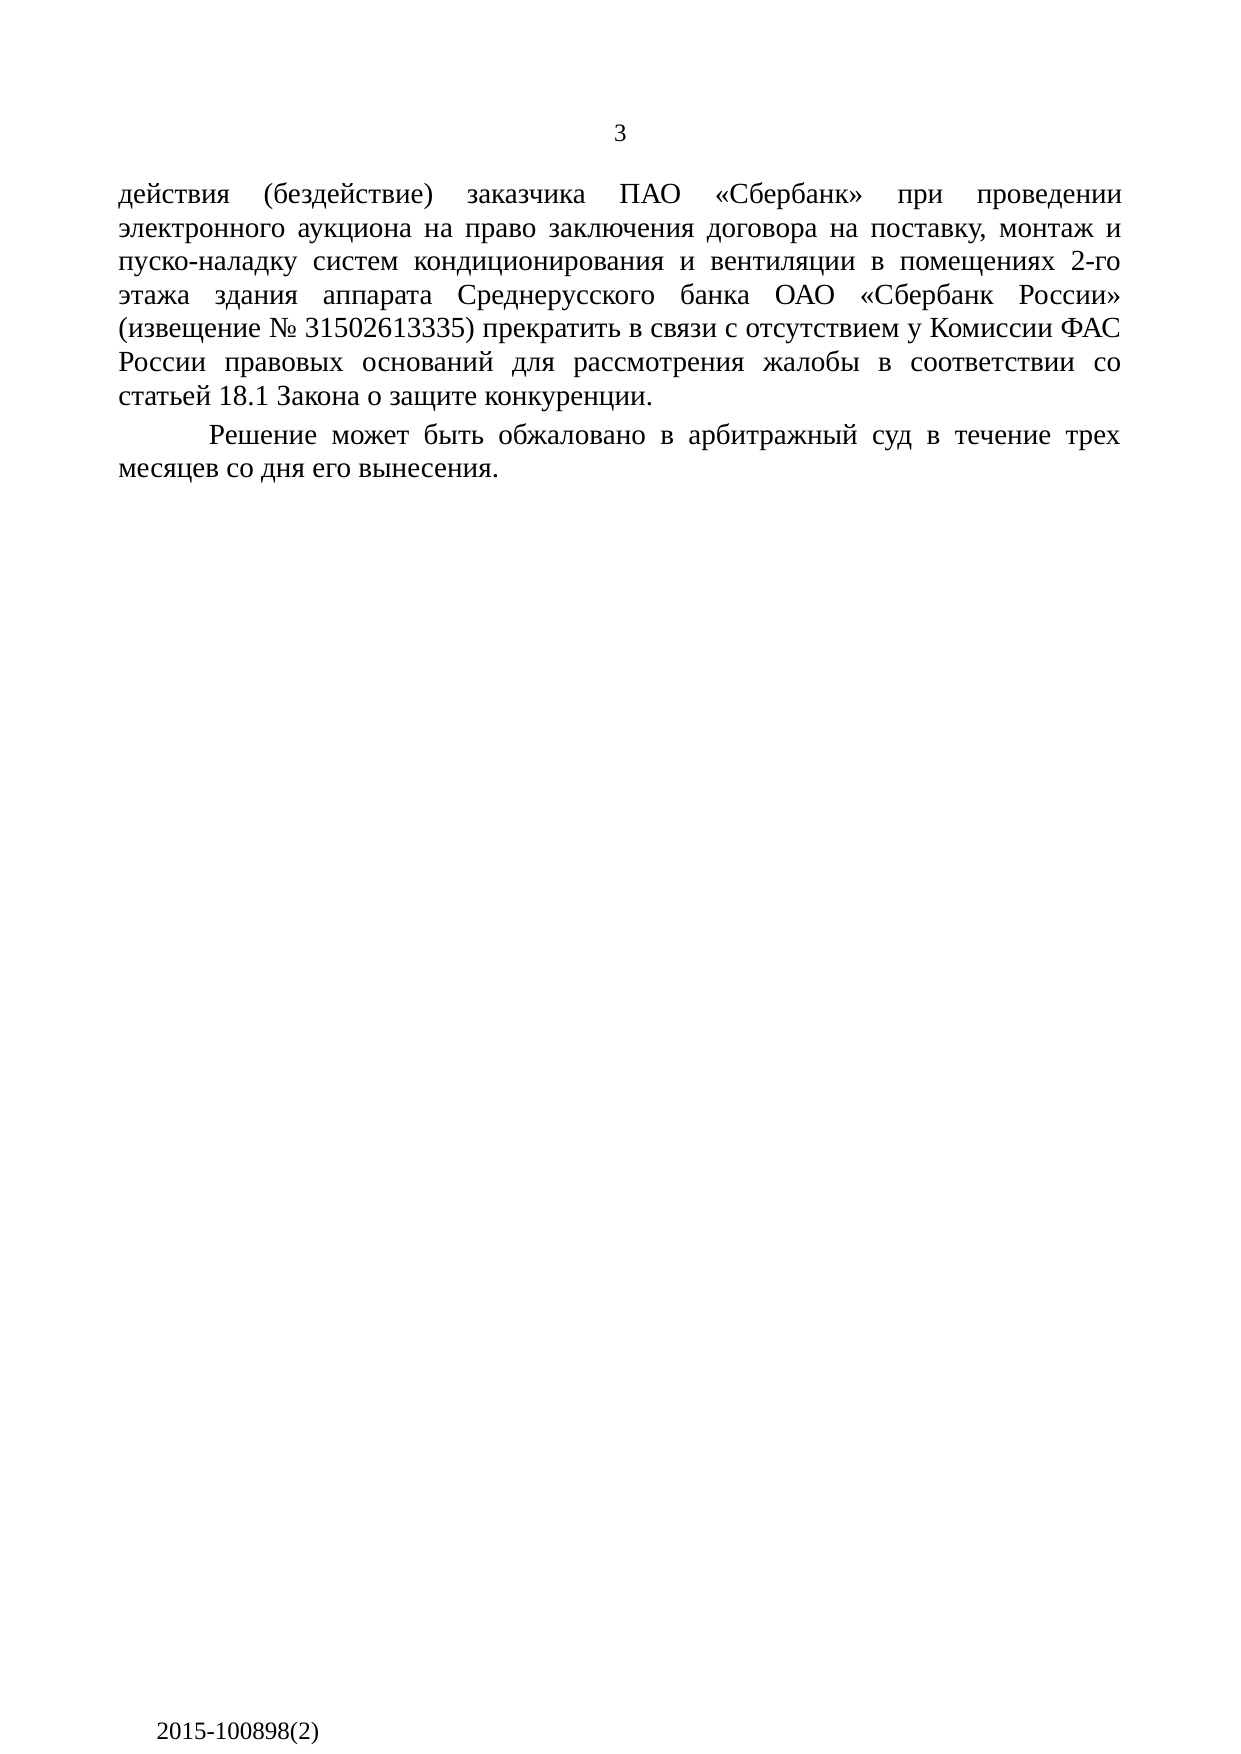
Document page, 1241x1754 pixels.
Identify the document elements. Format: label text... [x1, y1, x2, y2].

text действия (бездействие) заказчика ПАО «Сбербанк» при проведении электронного аукциона на право заключения договора на поставку, монтаж и пуско-наладку систем кондиционирования и вентиляции в помещениях 2-го этажа здания аппарата Среднерусского банка ОАО «Сбербанк России» (извещение № 31502613335) прекратить в связи с отсутствием у Комиссии ФАС России правовых оснований для рассмотрения жалобы в соответствии со статьей 18.1 Закона о защите конкуренции. [118, 176, 1122, 411]
text Решение может быть обжаловано в арбитражный суд в течение трех месяцев со дня его вынесения. [118, 417, 1122, 484]
